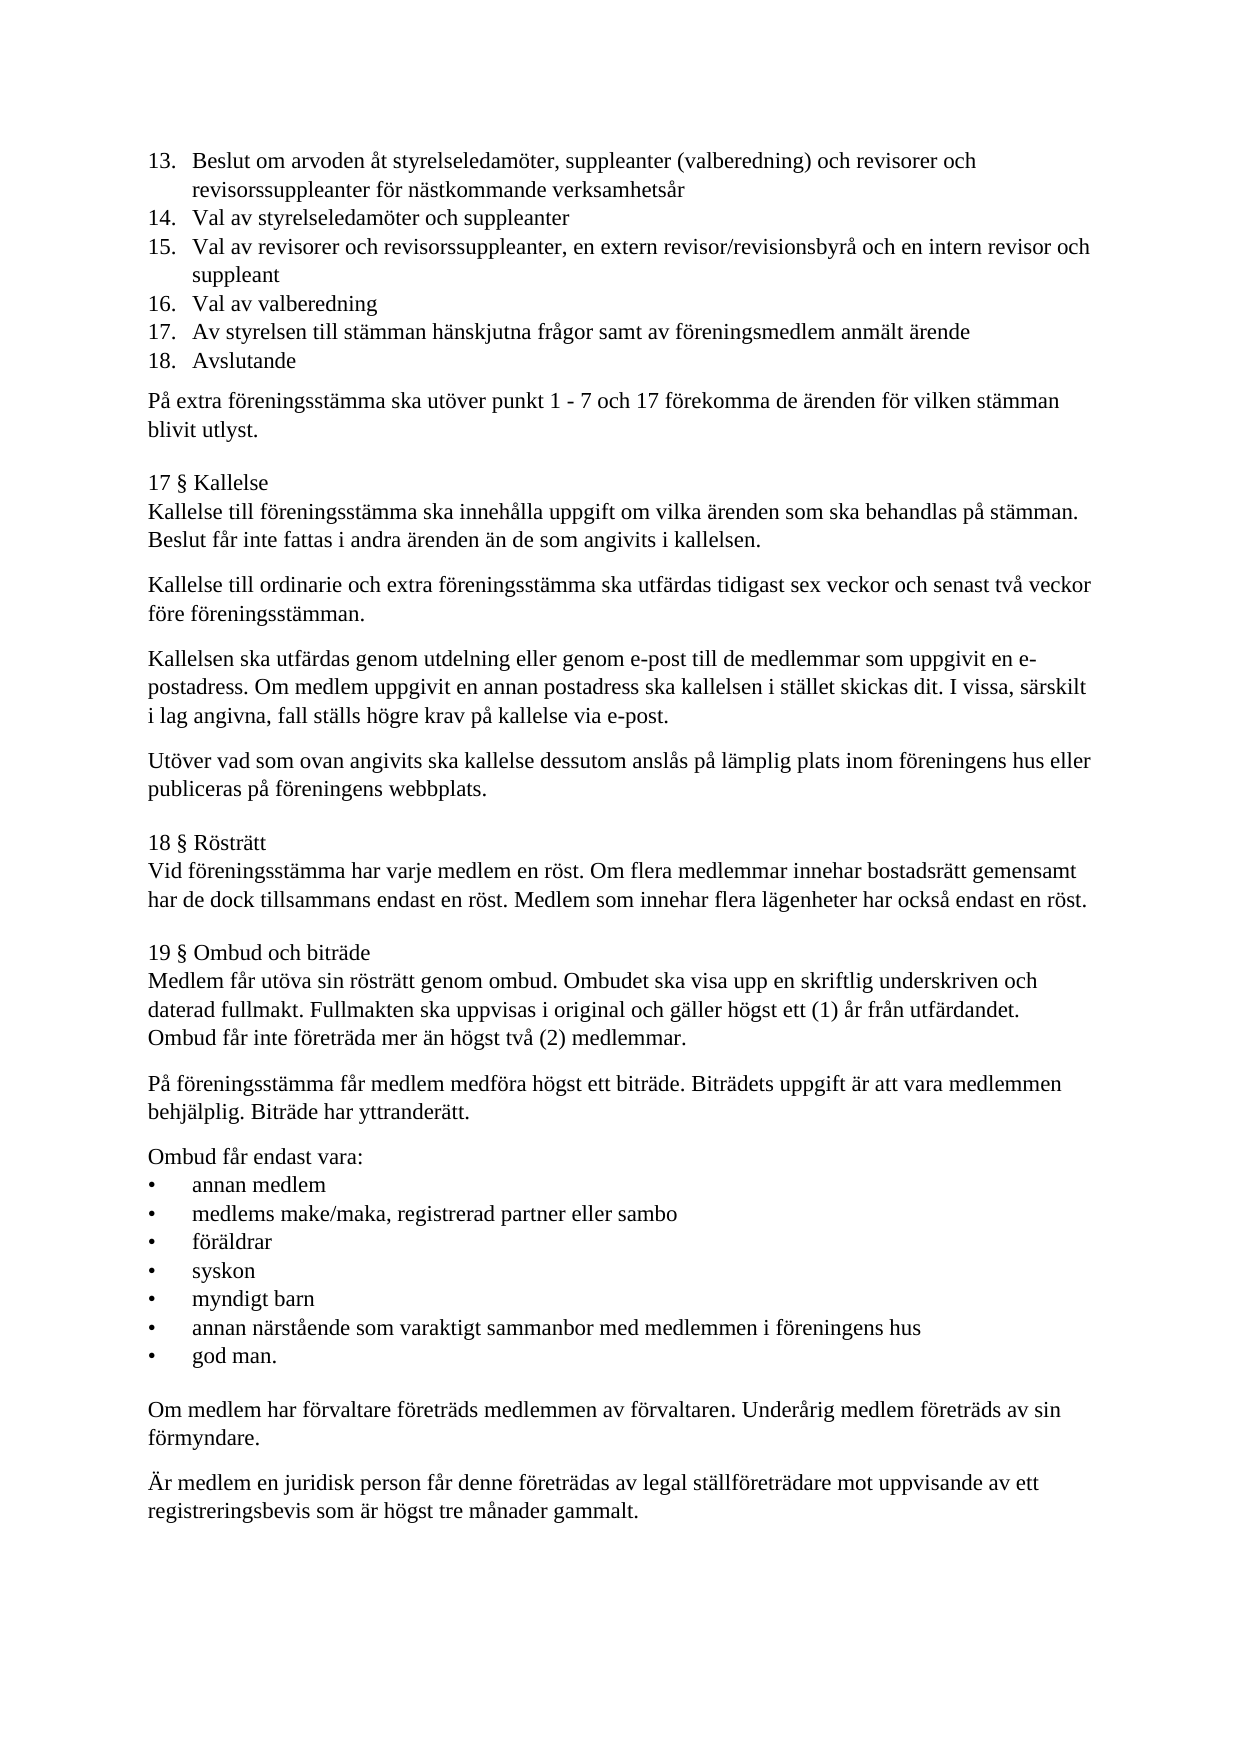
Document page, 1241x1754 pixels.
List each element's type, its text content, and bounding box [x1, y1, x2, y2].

text Kallelse till föreningsstämma ska innehålla uppgift om vilka ärenden som ska behandlas på stämman. Beslut får inte fattas i andra ärenden än de som angivits i kallelsen. [148, 498, 1093, 553]
text Utöver vad som ovan angivits ska kallelse dessutom anslås på lämplig plats inom föreningens hus eller publiceras på föreningens webbplats. [148, 747, 1093, 802]
text Vid föreningsstämma har varje medlem en röst. Om flera medlemmar innehar bostadsrätt gemensamt har de dock tillsammans endast en röst. Medlem som innehar flera lägenheter har också endast en röst. [148, 857, 1093, 912]
text På extra föreningsstämma ska utöver punkt 1 - 7 och 17 förekomma de ärenden för vilken stämman blivit utlyst. [148, 388, 1093, 442]
text • god man. [148, 1342, 1093, 1368]
text Kallelse till ordinarie och extra föreningsstämma ska utfärdas tidigast sex veckor och senast två veckor före föreningsstämman. [148, 571, 1093, 626]
text Kallelsen ska utfärdas genom utdelning eller genom e-post till de medlemmar som uppgivit en e-postadress. Om medlem uppgivit en annan postadress ska kallelsen i stället skickas dit. I vissa, särskilt i lag angivna, fall ställs högre krav på kallelse via e-post. [148, 645, 1093, 728]
text Om medlem har förvaltare företräds medlemmen av förvaltaren. Underårig medlem företräds av sin förmyndare. [148, 1396, 1093, 1450]
text 15. Val av revisorer och revisorssuppleanter, en extern revisor/revisionsbyrå och en intern revisor och suppleant [148, 233, 1093, 288]
text 18 § Rösträtt [148, 829, 1093, 855]
text Medlem får utöva sin rösträtt genom ombud. Ombudet ska visa upp en skriftlig underskriven och daterad fullmakt. Fullmakten ska uppvisas i original och gäller högst ett (1) år från utfärdandet. Ombud får inte företräda mer än högst två (2) medlemmar. [148, 968, 1093, 1051]
text • medlems make/maka, registrerad partner eller sambo [148, 1200, 1093, 1226]
text Är medlem en juridisk person får denne företrädas av legal ställföreträdare mot uppvisande av ett registreringsbevis som är högst tre månader gammalt. [148, 1469, 1093, 1524]
text 16. Val av valberedning [148, 290, 1093, 316]
text 13. Beslut om arvoden åt styrelseledamöter, suppleanter (valberedning) och revisorer och revisorssuppleanter för nästkommande verksamhetsår [148, 148, 1093, 202]
text Ombud får endast vara: [148, 1143, 1093, 1169]
text • annan medlem [148, 1172, 1093, 1198]
text • myndigt barn [148, 1285, 1093, 1312]
text 17. Av styrelsen till stämman hänskjutna frågor samt av föreningsmedlem anmält ärende [148, 318, 1093, 344]
text 14. Val av styrelseledamöter och suppleanter [148, 204, 1093, 231]
text • syskon [148, 1257, 1093, 1283]
text 17 § Kallelse [148, 469, 1093, 496]
text På föreningsstämma får medlem medföra högst ett biträde. Biträdets uppgift är att vara medlemmen behjälplig. Biträde har yttranderätt. [148, 1069, 1093, 1124]
text 18. Avslutande [148, 347, 1093, 373]
text • annan närstående som varaktigt sammanbor med medlemmen i föreningens hus [148, 1314, 1093, 1340]
text • föräldrar [148, 1228, 1093, 1255]
text 19 § Ombud och biträde [148, 939, 1093, 966]
